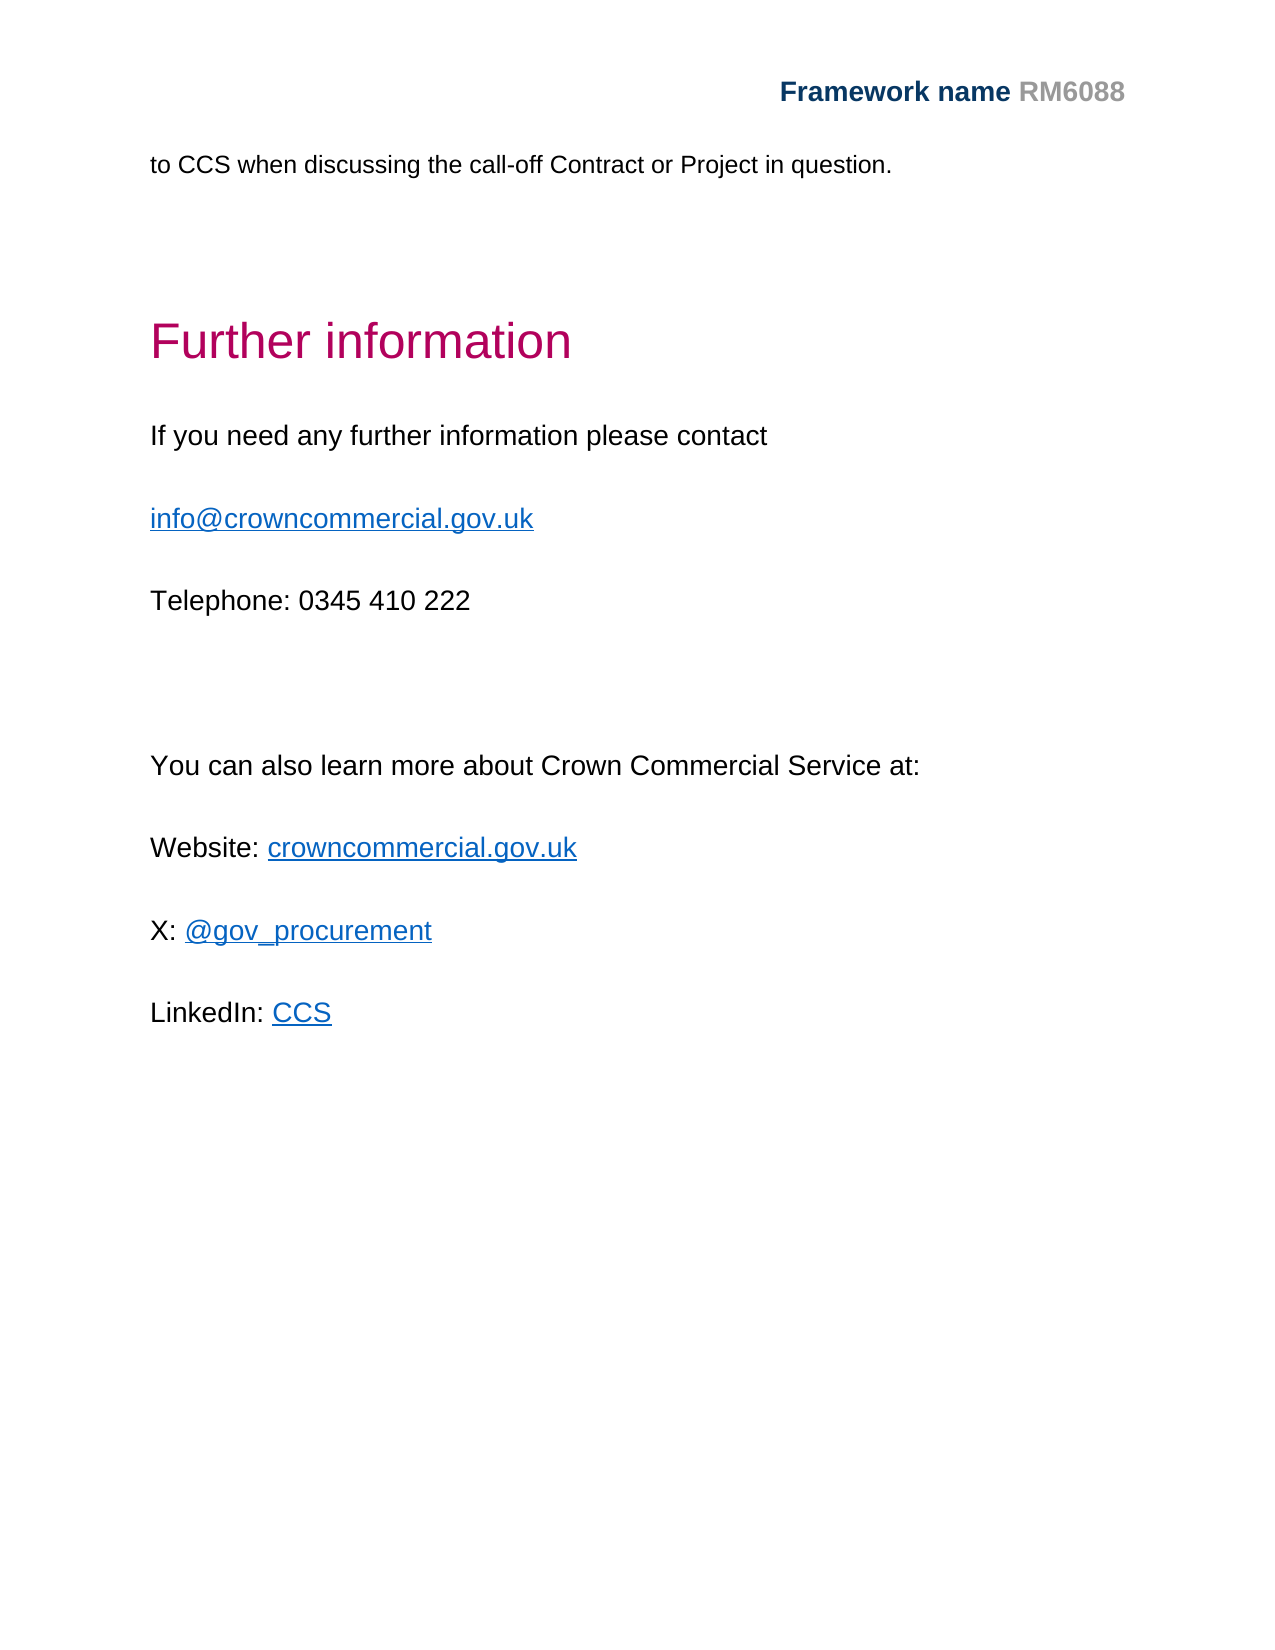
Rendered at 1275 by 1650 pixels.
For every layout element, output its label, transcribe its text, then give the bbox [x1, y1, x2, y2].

text to CCS when discussing the call-off Contract or Project in question. [150, 150, 1125, 179]
text X: @gov_procurement [150, 914, 1125, 946]
text Telephone: 0345 410 222 [150, 584, 1125, 616]
text Website: crowncommercial.gov.uk [150, 831, 1125, 864]
text Further information [150, 312, 1125, 369]
text info@crowncommercial.gov.uk [150, 502, 1125, 534]
text You can also learn more about Crown Commercial Service at: [150, 749, 1125, 781]
text If you need any further information please contact [150, 419, 1125, 452]
text LinkedIn: CCS [150, 996, 1125, 1028]
